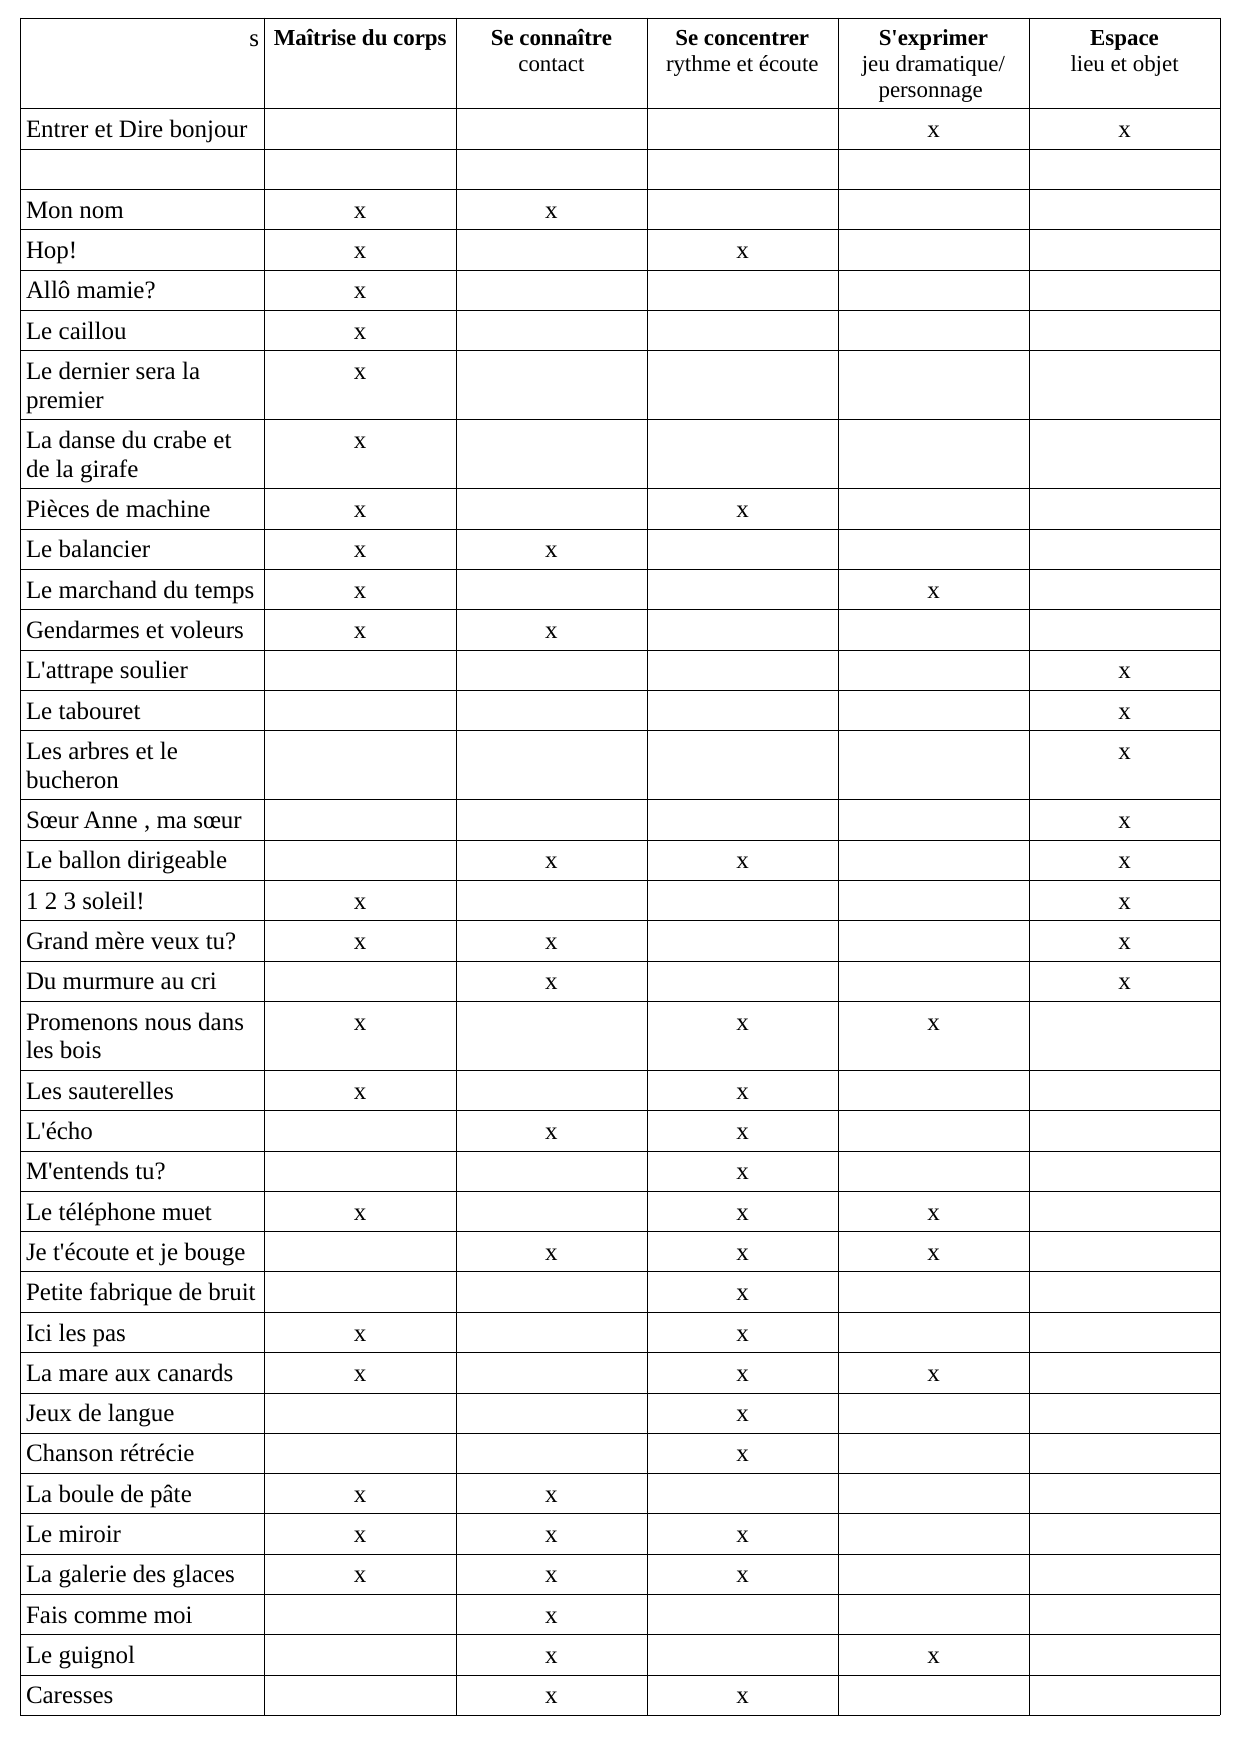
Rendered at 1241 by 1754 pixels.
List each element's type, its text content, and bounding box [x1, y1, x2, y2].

table_cell [265, 1232, 456, 1271]
table_cell x [457, 1676, 647, 1715]
table_cell x [839, 1192, 1029, 1231]
table_cell Fais comme moi [21, 1595, 264, 1634]
table_cell [839, 1394, 1029, 1433]
table_cell [839, 530, 1029, 569]
table_cell [839, 800, 1029, 839]
table_cell [1030, 530, 1220, 569]
table_cell La danse du crabe et de la girafe [21, 420, 264, 488]
table_cell L'écho [21, 1111, 264, 1151]
table_cell x [265, 1514, 456, 1554]
table_cell [1030, 351, 1220, 419]
table_cell x [265, 1474, 456, 1513]
table_cell [648, 530, 838, 569]
table_cell x [1030, 651, 1220, 690]
table_cell [839, 1434, 1029, 1473]
table_cell [265, 150, 456, 189]
table_cell [1030, 1514, 1220, 1554]
table_cell Les sauterelles [21, 1071, 264, 1110]
table_cell [839, 190, 1029, 229]
table_cell Entrer et Dire bonjour [21, 109, 264, 149]
table_cell Se connaître contact [457, 19, 647, 108]
table_cell x [265, 420, 456, 488]
table_cell [457, 731, 647, 799]
table_cell Maîtrise du corps [265, 19, 456, 108]
table_cell [648, 921, 838, 961]
table_cell x [1030, 109, 1220, 149]
table_cell [1030, 1595, 1220, 1634]
table_cell [265, 1434, 456, 1473]
table_cell [1030, 1474, 1220, 1513]
table_cell La galerie des glaces [21, 1555, 264, 1594]
table_cell [648, 420, 838, 488]
table_cell [457, 1313, 647, 1352]
table_cell [839, 1272, 1029, 1312]
table_cell [1030, 420, 1220, 488]
table_cell [1030, 1232, 1220, 1271]
table_cell Le caillou [21, 311, 264, 350]
table_cell [1030, 1272, 1220, 1312]
table_cell x [1030, 731, 1220, 799]
table_cell [1030, 150, 1220, 189]
table_cell [1030, 1111, 1220, 1151]
table_cell x [265, 1071, 456, 1110]
table_cell [648, 271, 838, 310]
table_cell x [648, 1676, 838, 1715]
table_cell [839, 1595, 1029, 1634]
table_cell [648, 651, 838, 690]
table_cell [1030, 570, 1220, 609]
table_cell [648, 1474, 838, 1513]
table_cell [648, 962, 838, 1001]
table_cell Chanson rétrécie [21, 1434, 264, 1473]
table_cell [457, 1272, 647, 1312]
table_cell [1030, 1071, 1220, 1110]
table_cell x [457, 1595, 647, 1634]
table_cell [265, 800, 456, 839]
table_cell [839, 271, 1029, 310]
table_cell [648, 800, 838, 839]
table_cell x [1030, 841, 1220, 880]
table_cell [457, 420, 647, 488]
table_cell Le marchand du temps [21, 570, 264, 609]
table_cell x [648, 1434, 838, 1473]
table_cell [457, 1152, 647, 1191]
table_cell [1030, 1394, 1220, 1433]
table_cell Allô mamie? [21, 271, 264, 310]
table_cell x [648, 1111, 838, 1151]
table_cell [457, 351, 647, 419]
table_cell Sœur Anne , ma sœur [21, 800, 264, 839]
table_cell [457, 1353, 647, 1392]
table_cell [839, 651, 1029, 690]
table_cell x [265, 1353, 456, 1392]
table_cell x [265, 1313, 456, 1352]
table_cell x [648, 841, 838, 880]
table_cell [457, 230, 647, 269]
table_cell x [265, 570, 456, 609]
table_cell [839, 1474, 1029, 1513]
table_cell [839, 230, 1029, 269]
table_cell [21, 150, 264, 189]
table_cell [457, 1394, 647, 1433]
table_cell Le miroir [21, 1514, 264, 1554]
table_cell x [457, 962, 647, 1001]
table_cell s [21, 19, 264, 108]
table_cell x [265, 311, 456, 350]
table_cell x [648, 1071, 838, 1110]
table_cell [839, 1676, 1029, 1715]
table_cell Du murmure au cri [21, 962, 264, 1001]
table_cell [1030, 1152, 1220, 1191]
table_cell [648, 351, 838, 419]
table_cell [839, 1071, 1029, 1110]
table_cell x [1030, 921, 1220, 961]
table_cell x [648, 1192, 838, 1231]
table_cell x [648, 1514, 838, 1554]
table_cell [839, 881, 1029, 920]
table_cell x [265, 351, 456, 419]
table_cell x [839, 570, 1029, 609]
table_cell [839, 1555, 1029, 1594]
table_cell Caresses [21, 1676, 264, 1715]
table_cell x [265, 489, 456, 529]
table_cell x [648, 1313, 838, 1352]
table_cell Jeux de langue [21, 1394, 264, 1433]
table_cell [839, 841, 1029, 880]
table_cell [839, 1514, 1029, 1554]
table_cell x [648, 1272, 838, 1312]
table_cell [839, 150, 1029, 189]
table_cell Promenons nous dans les bois [21, 1002, 264, 1070]
table_cell x [457, 610, 647, 649]
table_cell Je t'écoute et je bouge [21, 1232, 264, 1271]
table_cell x [839, 1635, 1029, 1674]
table_cell x [265, 530, 456, 569]
table_cell [265, 841, 456, 880]
table_cell x [839, 109, 1029, 149]
table_cell [648, 570, 838, 609]
table_cell [457, 489, 647, 529]
table_cell [1030, 1353, 1220, 1392]
table_cell M'entends tu? [21, 1152, 264, 1191]
table_cell [457, 570, 647, 609]
table_cell [1030, 1555, 1220, 1594]
table_cell Grand mère veux tu? [21, 921, 264, 961]
table_cell [457, 1002, 647, 1070]
table_cell [457, 271, 647, 310]
table_cell x [839, 1232, 1029, 1271]
table_cell [1030, 230, 1220, 269]
table_cell [839, 1152, 1029, 1191]
table_cell La boule de pâte [21, 1474, 264, 1513]
table_cell x [1030, 691, 1220, 730]
table_cell x [648, 1555, 838, 1594]
table_cell x [457, 921, 647, 961]
table_cell x [648, 1394, 838, 1433]
table_cell x [457, 1555, 647, 1594]
table_cell x [265, 921, 456, 961]
table_cell [265, 731, 456, 799]
table_cell [839, 420, 1029, 488]
table_cell x [265, 1555, 456, 1594]
table_cell [265, 1272, 456, 1312]
table_cell [1030, 1313, 1220, 1352]
table_cell [265, 1595, 456, 1634]
table_cell 1 2 3 soleil! [21, 881, 264, 920]
table_cell [648, 150, 838, 189]
table_cell [265, 1152, 456, 1191]
table_cell [457, 1071, 647, 1110]
table_cell [648, 731, 838, 799]
table_cell x [457, 1474, 647, 1513]
table_cell [839, 610, 1029, 649]
table_cell x [648, 489, 838, 529]
table_cell [265, 1394, 456, 1433]
table_cell [839, 691, 1029, 730]
table_cell x [265, 881, 456, 920]
table_cell Espace lieu et objet [1030, 19, 1220, 108]
table_cell x [265, 230, 456, 269]
table_cell [457, 800, 647, 839]
table_cell Hop! [21, 230, 264, 269]
table_cell [1030, 271, 1220, 310]
table_cell Se concentrer rythme et écoute [648, 19, 838, 108]
table_cell x [839, 1002, 1029, 1070]
table_cell x [648, 230, 838, 269]
table_cell x [265, 1002, 456, 1070]
table_cell [839, 351, 1029, 419]
table_cell x [457, 1635, 647, 1674]
table_cell [839, 962, 1029, 1001]
table_cell x [457, 1514, 647, 1554]
table_cell S'exprimer jeu dramatique/ personnage [839, 19, 1029, 108]
table_cell [457, 109, 647, 149]
table_cell L'attrape soulier [21, 651, 264, 690]
table_cell x [265, 190, 456, 229]
table_cell La mare aux canards [21, 1353, 264, 1392]
table_cell [648, 881, 838, 920]
table_cell x [1030, 881, 1220, 920]
table_cell [1030, 610, 1220, 649]
table_cell Petite fabrique de bruit [21, 1272, 264, 1312]
table_cell [1030, 489, 1220, 529]
table_cell [1030, 1635, 1220, 1674]
table_cell x [1030, 800, 1220, 839]
table_cell [1030, 1192, 1220, 1231]
table_cell Le tabouret [21, 691, 264, 730]
table_cell [265, 1676, 456, 1715]
table_cell [1030, 1002, 1220, 1070]
table_cell x [457, 841, 647, 880]
table_cell [1030, 1676, 1220, 1715]
table_cell [265, 1111, 456, 1151]
table_cell [648, 610, 838, 649]
table_cell x [265, 1192, 456, 1231]
table_cell x [457, 530, 647, 569]
table_cell [648, 1595, 838, 1634]
table_cell [839, 1111, 1029, 1151]
table_cell [265, 691, 456, 730]
table_cell [1030, 190, 1220, 229]
table_cell x [648, 1152, 838, 1191]
table_cell [839, 1313, 1029, 1352]
table_cell Gendarmes et voleurs [21, 610, 264, 649]
table_cell [839, 731, 1029, 799]
table_cell [265, 651, 456, 690]
table_cell [457, 1434, 647, 1473]
table_cell [457, 311, 647, 350]
table_cell x [648, 1353, 838, 1392]
table_cell Le balancier [21, 530, 264, 569]
table_cell Mon nom [21, 190, 264, 229]
table_cell [648, 109, 838, 149]
table_cell [457, 150, 647, 189]
table_cell [839, 489, 1029, 529]
table_cell [648, 311, 838, 350]
table_cell [457, 1192, 647, 1231]
table_cell [1030, 1434, 1220, 1473]
table_cell Le dernier sera la premier [21, 351, 264, 419]
table_cell x [457, 1111, 647, 1151]
table_cell [839, 311, 1029, 350]
table_cell Pièces de machine [21, 489, 264, 529]
table_cell [457, 651, 647, 690]
table_cell x [265, 610, 456, 649]
table_cell [265, 962, 456, 1001]
table_cell x [839, 1353, 1029, 1392]
table_cell x [648, 1002, 838, 1070]
table_cell x [457, 190, 647, 229]
table_cell x [648, 1232, 838, 1271]
table_cell [265, 109, 456, 149]
table_cell x [265, 271, 456, 310]
table_cell [839, 921, 1029, 961]
table_cell Le ballon dirigeable [21, 841, 264, 880]
table_cell x [1030, 962, 1220, 1001]
table_cell Les arbres et le bucheron [21, 731, 264, 799]
table_cell [457, 691, 647, 730]
table_cell [1030, 311, 1220, 350]
table_cell x [457, 1232, 647, 1271]
table_cell Ici les pas [21, 1313, 264, 1352]
table_cell [648, 691, 838, 730]
table_cell [648, 190, 838, 229]
table_cell [648, 1635, 838, 1674]
table_cell [265, 1635, 456, 1674]
table_cell [457, 881, 647, 920]
table_cell Le guignol [21, 1635, 264, 1674]
table_cell Le téléphone muet [21, 1192, 264, 1231]
